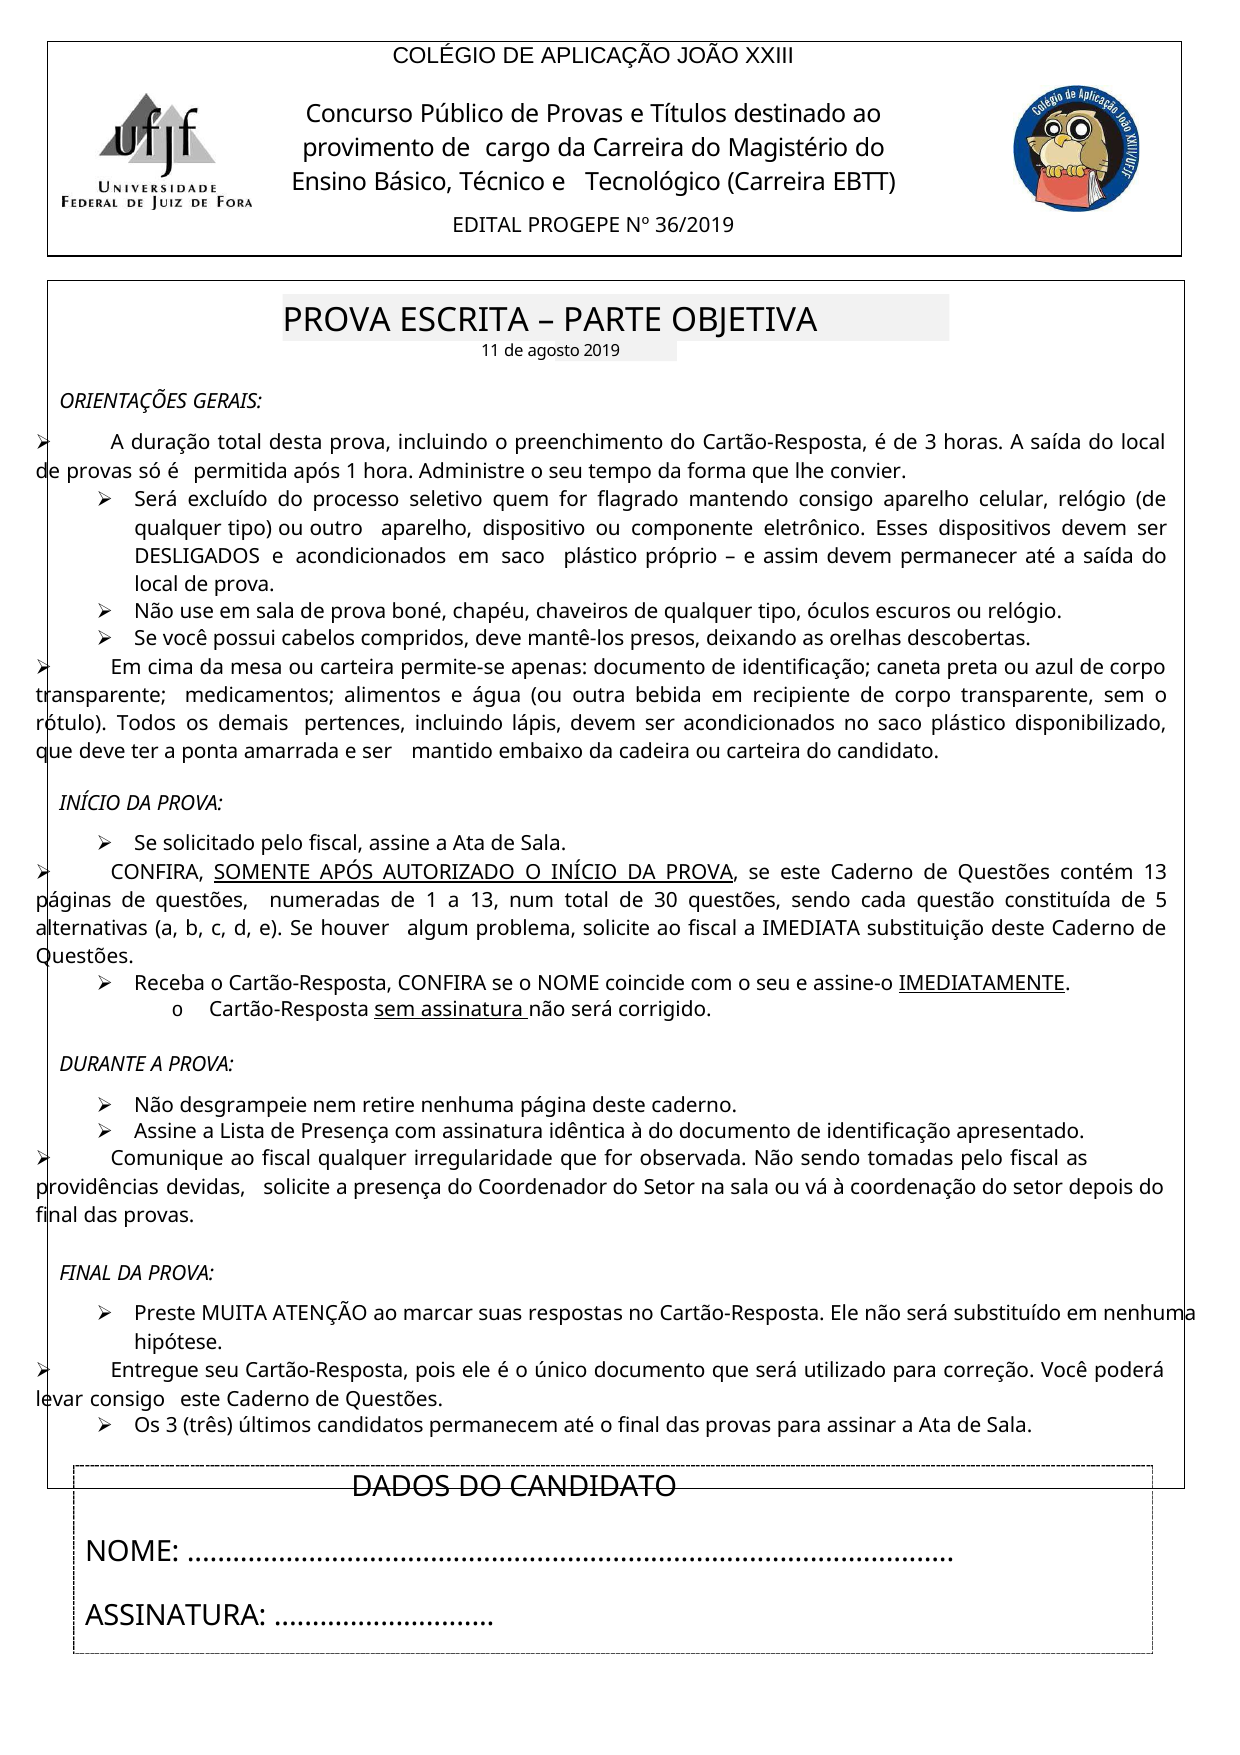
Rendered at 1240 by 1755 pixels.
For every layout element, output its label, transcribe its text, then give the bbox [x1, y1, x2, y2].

list A duração total desta prova, incluindo o preenchimento do Cartão-Resposta, é de 3 horas. A saída do local de provas só é permitida após 1 hora. Administre o seu tempo da forma que lhe convier. [48, 427, 1167, 484]
list Entregue seu Cartão-Resposta, pois ele é o único documento que será utilizado para correção. Você poderá levar consigo este Caderno de Questões. [48, 1355, 1167, 1412]
text DURANTE A PROVA: [59, 1049, 1184, 1077]
list Em cima da mesa ou carteira permite-se apenas: documento de identificação; caneta preta ou azul de corpo transparente; medicamentos; alimentos e água (ou outra bebida em recipiente de corpo transparente, sem o rótulo). Todos os demais pertences, incluindo lápis, devem ser acondicionados no saco plástico disponibilizado, que deve ter a ponta amarrada e ser mantido embaixo da cadeira ou carteira do candidato. [48, 652, 1167, 765]
list Não desgrampeie nem retire nenhuma página deste caderno. [96, 1090, 1184, 1118]
text ORIENTAÇÕES GERAIS: [59, 386, 1184, 415]
text FINAL DA PROVA: [59, 1258, 1184, 1286]
list Os 3 (três) últimos candidatos permanecem até o final das provas para assinar a Ata de Sala. [96, 1412, 1184, 1437]
list Comunique ao fiscal qualquer irregularidade que for observada. Não sendo tomadas pelo fiscal as providências devidas, solicite a presença do Coordenador do Setor na sala ou vá à coordenação do setor depois do final das provas. [48, 1143, 1167, 1229]
list Assine a Lista de Presença com assinatura idêntica à do documento de identificação apresentado. [96, 1118, 1184, 1143]
text o Cartão-Resposta sem assinatura não será corrigido. [171, 995, 1184, 1021]
list Será excluído do processo seletivo quem for flagrado mantendo consigo aparelho celular, relógio (de qualquer tipo) ou outro aparelho, dispositivo ou componente eletrônico. Esses dispositivos devem ser DESLIGADOS e acondicionados em saco plástico próprio – e assim devem permanecer até a saída do local de prova. [96, 484, 1167, 598]
list Se você possui cabelos compridos, deve mantê-los presos, deixando as orelhas descobertas. [96, 623, 1184, 651]
text [1185, 790, 1198, 816]
text [1185, 1049, 1198, 1077]
text [1185, 1258, 1198, 1286]
list Se solicitado pelo fiscal, assine a Ata de Sala. [96, 828, 1184, 856]
list Preste MUITA ATENÇÃO ao marcar suas respostas no Cartão-Resposta. Ele não será substituído em nenhuma hipótese. [96, 1298, 1184, 1355]
list CONFIRA, SOMENTE APÓS AUTORIZADO O INÍCIO DA PROVA, se este Caderno de Questões contém 13 páginas de questões, numeradas de 1 a 13, num total de 30 questões, sendo cada questão constituída de 5 alternativas (a, b, c, d, e). Se houver algum problema, solicite ao fiscal a IMEDIATA substituição deste Caderno de Questões. [48, 857, 1167, 969]
list Receba o Cartão-Resposta, CONFIRA se o NOME coincide com o seu e assine-o IMEDIATAMENTE. [96, 970, 1184, 995]
text INÍCIO DA PROVA: [59, 790, 1184, 816]
list Não use em sala de prova boné, chapéu, chaveiros de qualquer tipo, óculos escuros ou relógio. [96, 598, 1184, 623]
